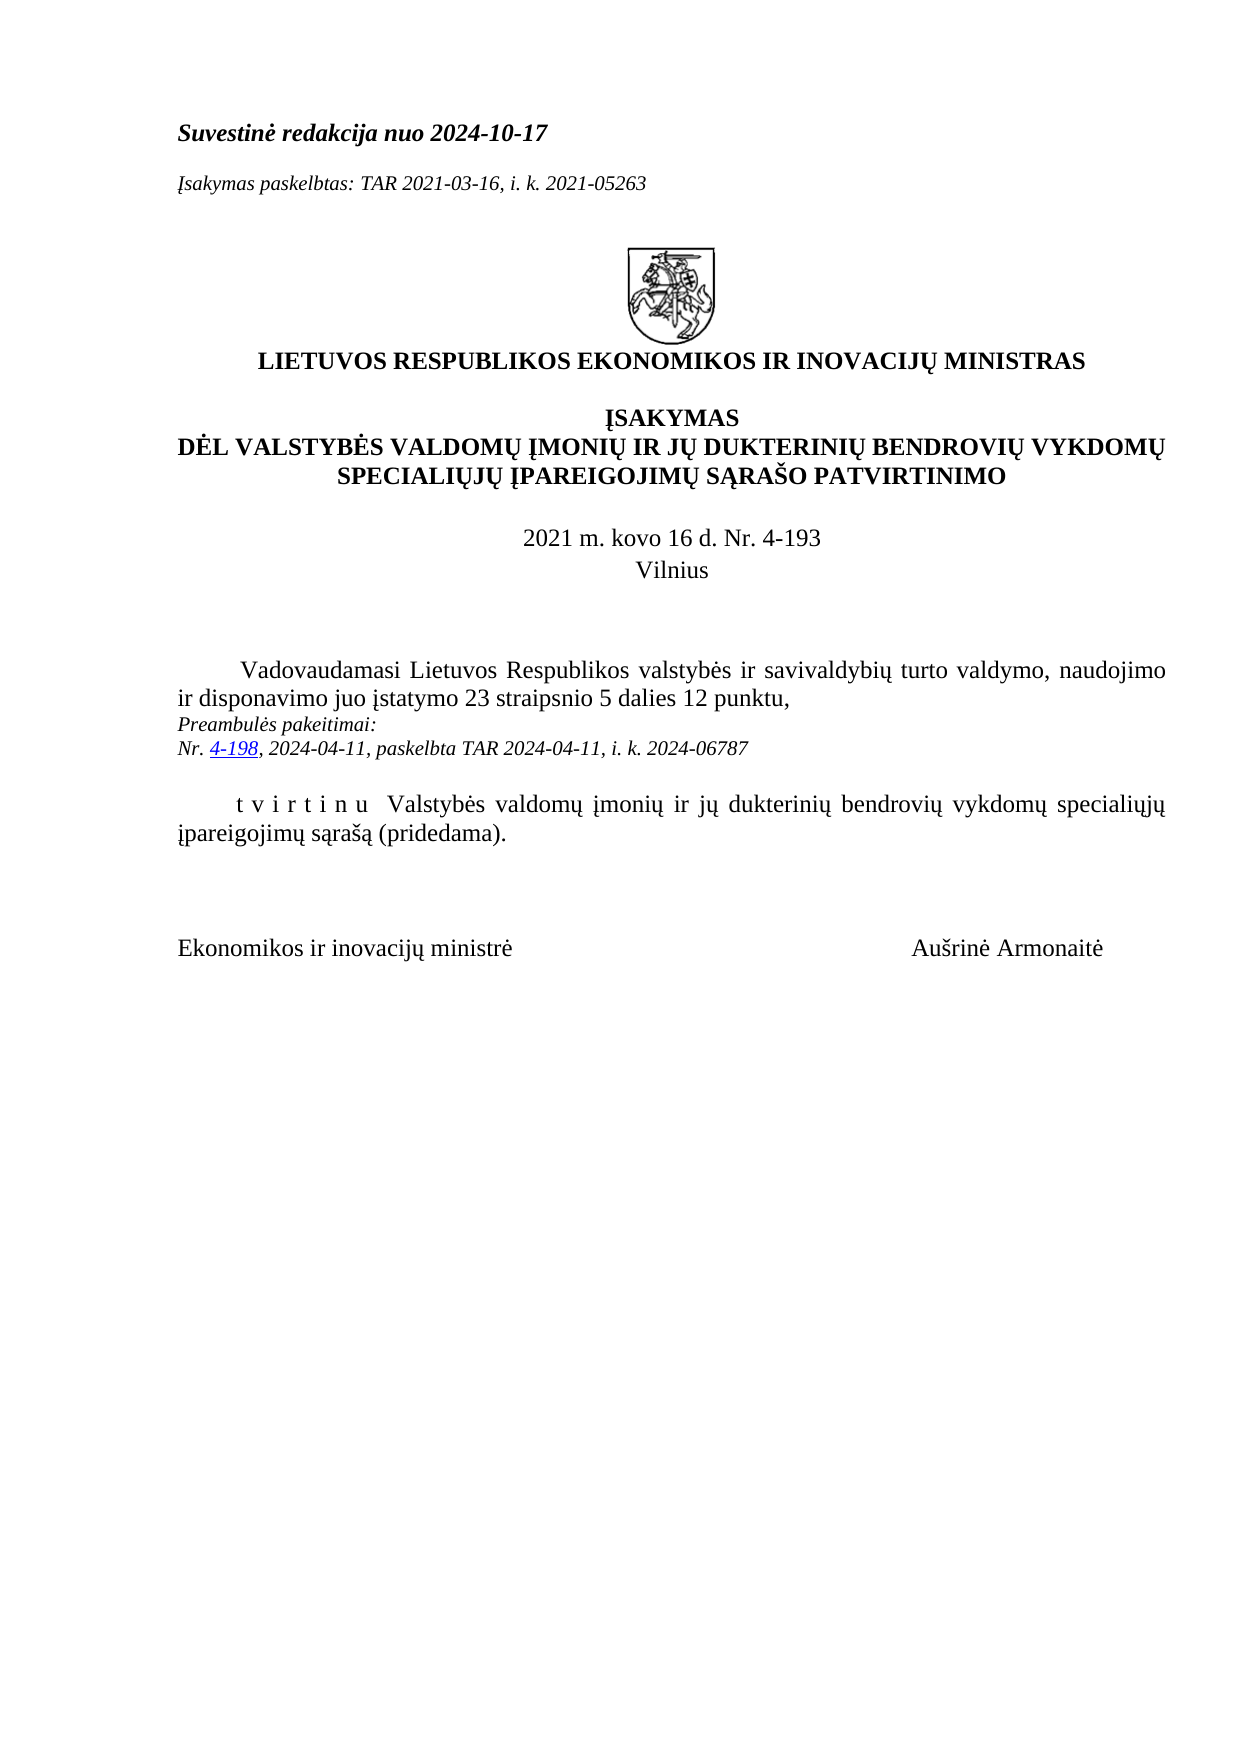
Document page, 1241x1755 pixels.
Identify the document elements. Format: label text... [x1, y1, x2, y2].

text LIETUVOS RESPUBLIKOS Ekonomikos ir inovacijų MINISTRAS [177, 346, 1167, 374]
text Nr. 4-198, 2024-04-11, paskelbta TAR 2024-04-11, i. k. 2024-06787 [177, 736, 1167, 760]
text tvirtinu Valstybės valdomų įmonių ir jų dukterinių bendrovių vykdomų specialiųjų įpareigojimų sąrašą (pridedama). [177, 789, 1167, 847]
text Įsakymas paskelbtas: TAR 2021-03-16, i. k. 2021-05263 [177, 171, 1167, 195]
text 2021 m. kovo 16 d. Nr. 4-193 [177, 523, 1167, 551]
text Vilnius [177, 556, 1167, 584]
text Suvestinė redakcija nuo 2024-10-17 [177, 118, 1167, 147]
text Ekonomikos ir inovacijų ministrė Aušrinė Armonaitė [177, 933, 1167, 962]
text Preambulės pakeitimai: [177, 712, 1167, 736]
text įsakymas [177, 403, 1167, 432]
text DĖL valstybės valdomų įmonių ir jų dukterinių bendrovių VYKDOMŲ specialiųjų įpareigojimų SĄRAŠO PATVIRTINIMO [177, 432, 1167, 489]
text Vadovaudamasi Lietuvos Respublikos valstybės ir savivaldybių turto valdymo, naudojimo ir disponavimo juo įstatymo 23 straipsnio 5 dalies 12 punktu, [177, 655, 1167, 712]
